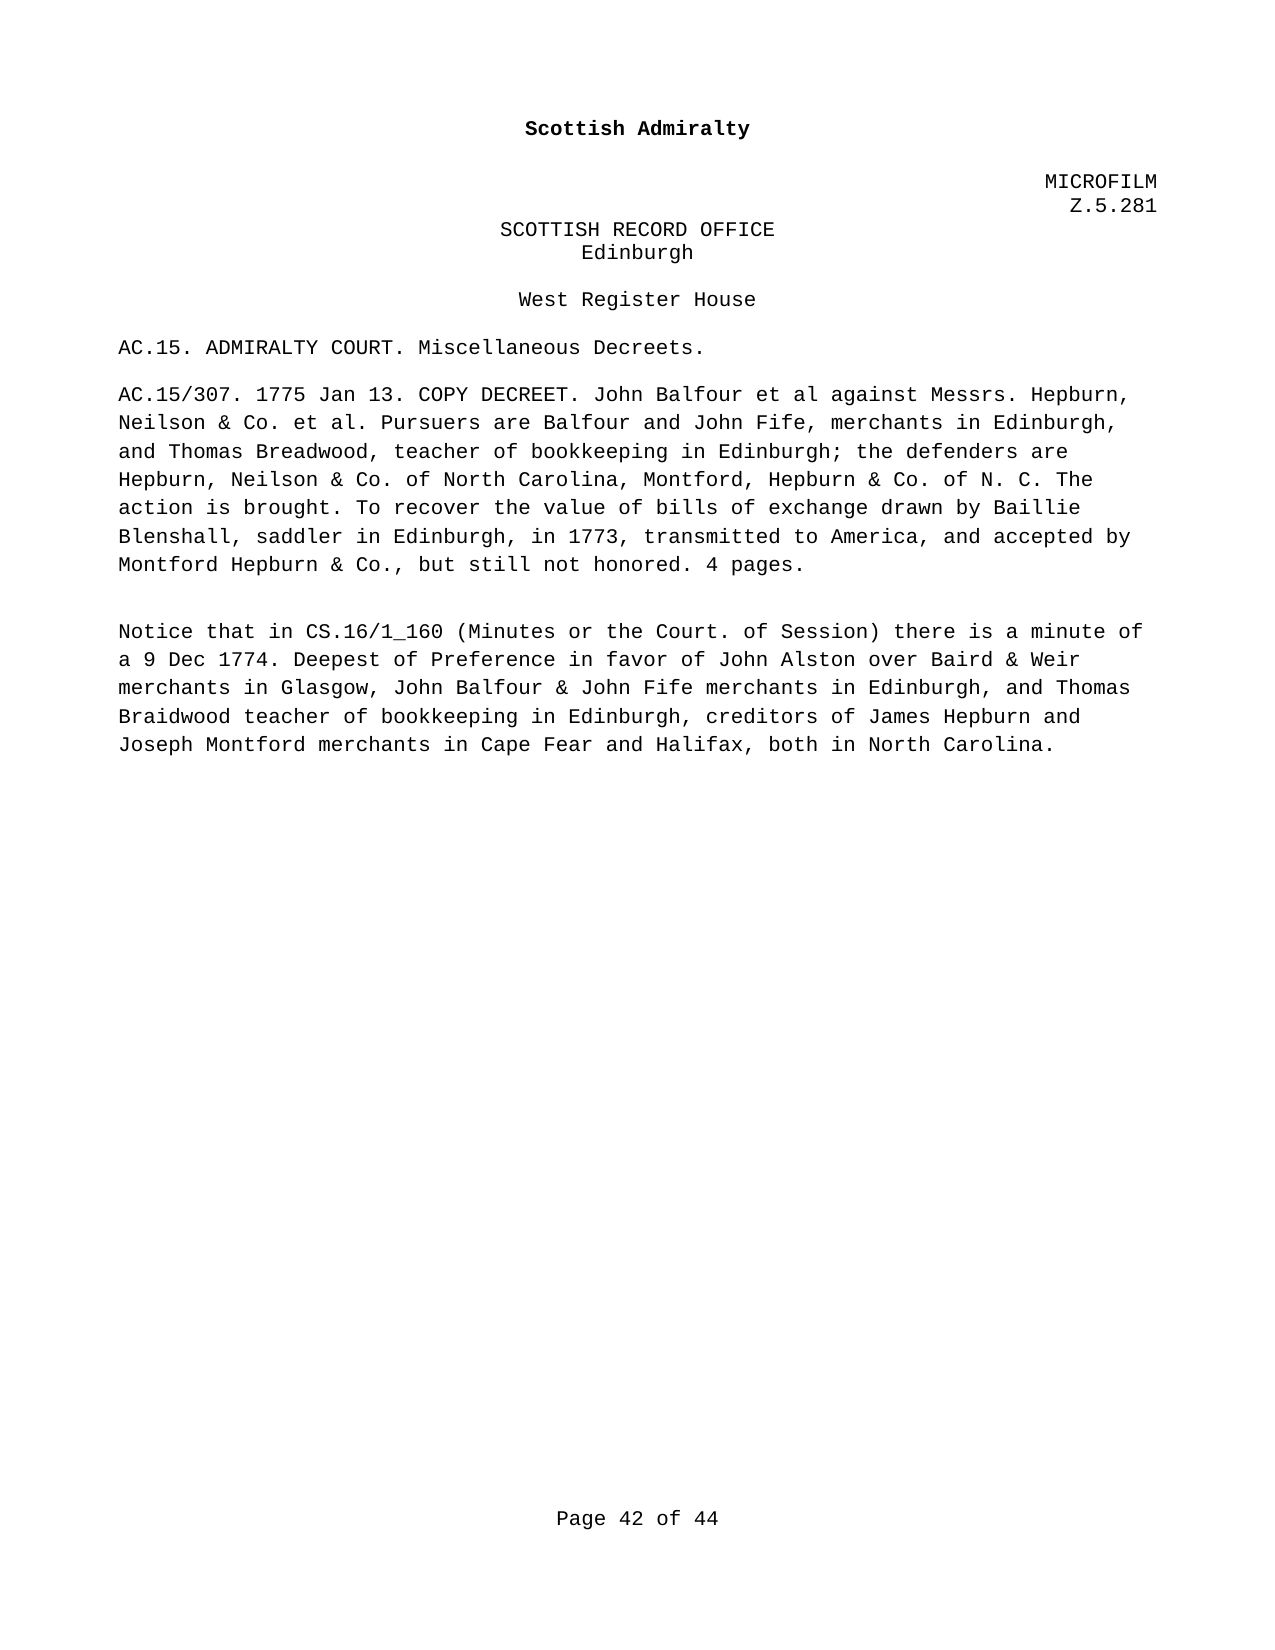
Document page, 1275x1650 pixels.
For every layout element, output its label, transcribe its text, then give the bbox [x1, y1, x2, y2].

text MICROFILM [118, 171, 1157, 195]
text AC.15/307. 1775 Jan 13. COPY DECREET. John Balfour et al against Messrs. Hepburn, Neilson & Co. et al. Pursuers are Balfour and John Fife, merchants in Edinburgh, and Thomas Breadwood, teacher of bookkeeping in Edinburgh; the defenders are Hepburn, Neilson & Co. of North Carolina, Montford, Hepburn & Co. of N. C. The action is brought. To recover the value of bills of exchange drawn by Baillie Blenshall, saddler in Edinburgh, in 1773, transmitted to America, and accepted by Montford Hepburn & Co., but still not honored. 4 pages. [118, 384, 1157, 578]
text Notice that in CS.16/1_160 (Minutes or the Court. of Session) there is a minute of a 9 Dec 1774. Deepest of Preference in favor of John Alston over Baird & Weir merchants in Glasgow, John Balfour & John Fife merchants in Edinburgh, and Thomas Braidwood teacher of bookkeeping in Edinburgh, creditors of James Hepburn and Joseph Montford merchants in Cape Fear and Halifax, both in North Carolina. [118, 621, 1157, 758]
text SCOTTISH RECORD OFFICE [118, 218, 1157, 242]
text Edinburgh [118, 242, 1157, 266]
text West Register House [118, 289, 1157, 313]
text AC.15. ADMIRALTY COURT. Miscellaneous Decreets. [118, 337, 1157, 360]
text Z.5.281 [118, 195, 1157, 218]
